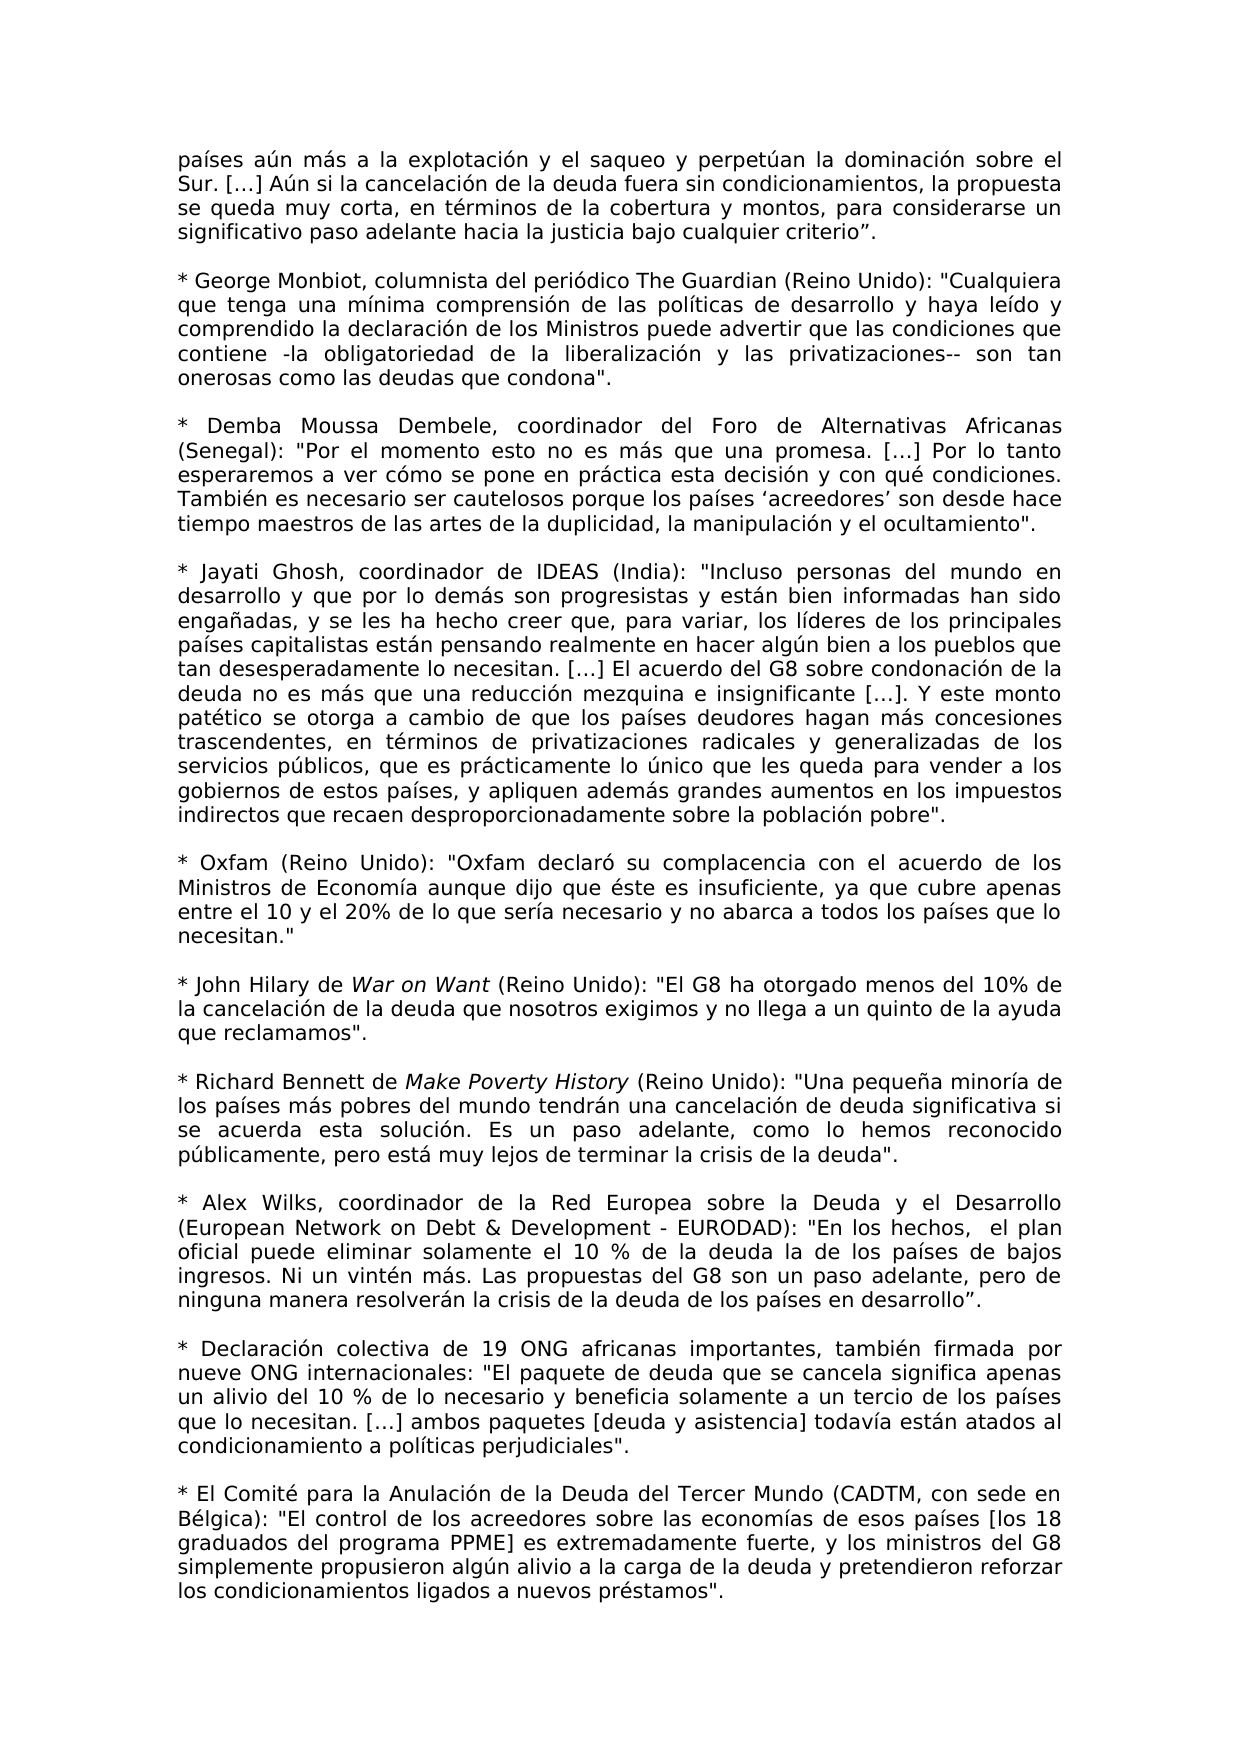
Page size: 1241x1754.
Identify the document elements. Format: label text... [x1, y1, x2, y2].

text * Declaración colectiva de 19 ONG africanas importantes, también firmada por nueve ONG internacionales: "El paquete de deuda que se cancela significa apenas un alivio del 10 % de lo necesario y beneficia solamente a un tercio de los países que lo necesitan. […] ambos paquetes [deuda y asistencia] todavía están atados al condicionamiento a políticas perjudiciales". [177, 1313, 1063, 1458]
text * Alex Wilks, coordinador de la Red Europea sobre la Deuda y el Desarrollo (European Network on Debt & Development - EURODAD): "En los hechos, el plan oficial puede eliminar solamente el 10 % de la deuda la de los países de bajos ingresos. Ni un vintén más. Las propuestas del G8 son un paso adelante, pero de ninguna manera resolverán la crisis de la deuda de los países en desarrollo”. [177, 1167, 1063, 1313]
text * Oxfam (Reino Unido): "Oxfam declaró su complacencia con el acuerdo de los Ministros de Economía aunque dijo que éste es insuficiente, ya que cubre apenas entre el 10 y el 20% de lo que sería necesario y no abarca a todos los países que lo necesitan." [177, 827, 1063, 948]
text * Demba Moussa Dembele, coordinador del Foro de Alternativas Africanas (Senegal): "Por el momento esto no es más que una promesa. […] Por lo tanto esperaremos a ver cómo se pone en práctica esta decisión y con qué condiciones. También es necesario ser cautelosos porque los países ‘acreedores’ son desde hace tiempo maestros de las artes de la duplicidad, la manipulación y el ocultamiento". [177, 390, 1063, 536]
text * George Monbiot, columnista del periódico The Guardian (Reino Unido): "Cualquiera que tenga una mínima comprensión de las políticas de desarrollo y haya leído y comprendido la declaración de los Ministros puede advertir que las condiciones que contiene -la obligatoriedad de la liberalización y las privatizaciones-- son tan onerosas como las deudas que condona". [177, 245, 1063, 390]
text países aún más a la explotación y el saqueo y perpetúan la dominación sobre el Sur. […] Aún si la cancelación de la deuda fuera sin condicionamientos, la propuesta se queda muy corta, en términos de la cobertura y montos, para considerarse un significativo paso adelante hacia la justicia bajo cualquier criterio”. [177, 148, 1063, 245]
text * Richard Bennett de Make Poverty History (Reino Unido): "Una pequeña minoría de los países más pobres del mundo tendrán una cancelación de deuda significativa si se acuerda esta solución. Es un paso adelante, como lo hemos reconocido públicamente, pero está muy lejos de terminar la crisis de la deuda". [177, 1046, 1063, 1167]
text * El Comité para la Anulación de la Deuda del Tercer Mundo (CADTM, con sede en Bélgica): "El control de los acreedores sobre las economías de esos países [los 18 graduados del programa PPME] es extremadamente fuerte, y los ministros del G8 simplemente propusieron algún alivio a la carga de la deuda y pretendieron reforzar los condicionamientos ligados a nuevos préstamos". [177, 1458, 1063, 1604]
text * Jayati Ghosh, coordinador de IDEAS (India): "Incluso personas del mundo en desarrollo y que por lo demás son progresistas y están bien informadas han sido engañadas, y se les ha hecho creer que, para variar, los líderes de los principales países capitalistas están pensando realmente en hacer algún bien a los pueblos que tan desesperadamente lo necesitan. […] El acuerdo del G8 sobre condonación de la deuda no es más que una reducción mezquina e insignificante […]. Y este monto patético se otorga a cambio de que los países deudores hagan más concesiones trascendentes, en términos de privatizaciones radicales y generalizadas de los servicios públicos, que es prácticamente lo único que les queda para vender a los gobiernos de estos países, y apliquen además grandes aumentos en los impuestos indirectos que recaen desproporcionadamente sobre la población pobre". [177, 536, 1063, 827]
text * John Hilary de War on Want (Reino Unido): "El G8 ha otorgado menos del 10% de la cancelación de la deuda que nosotros exigimos y no llega a un quinto de la ayuda que reclamamos". [177, 948, 1063, 1046]
